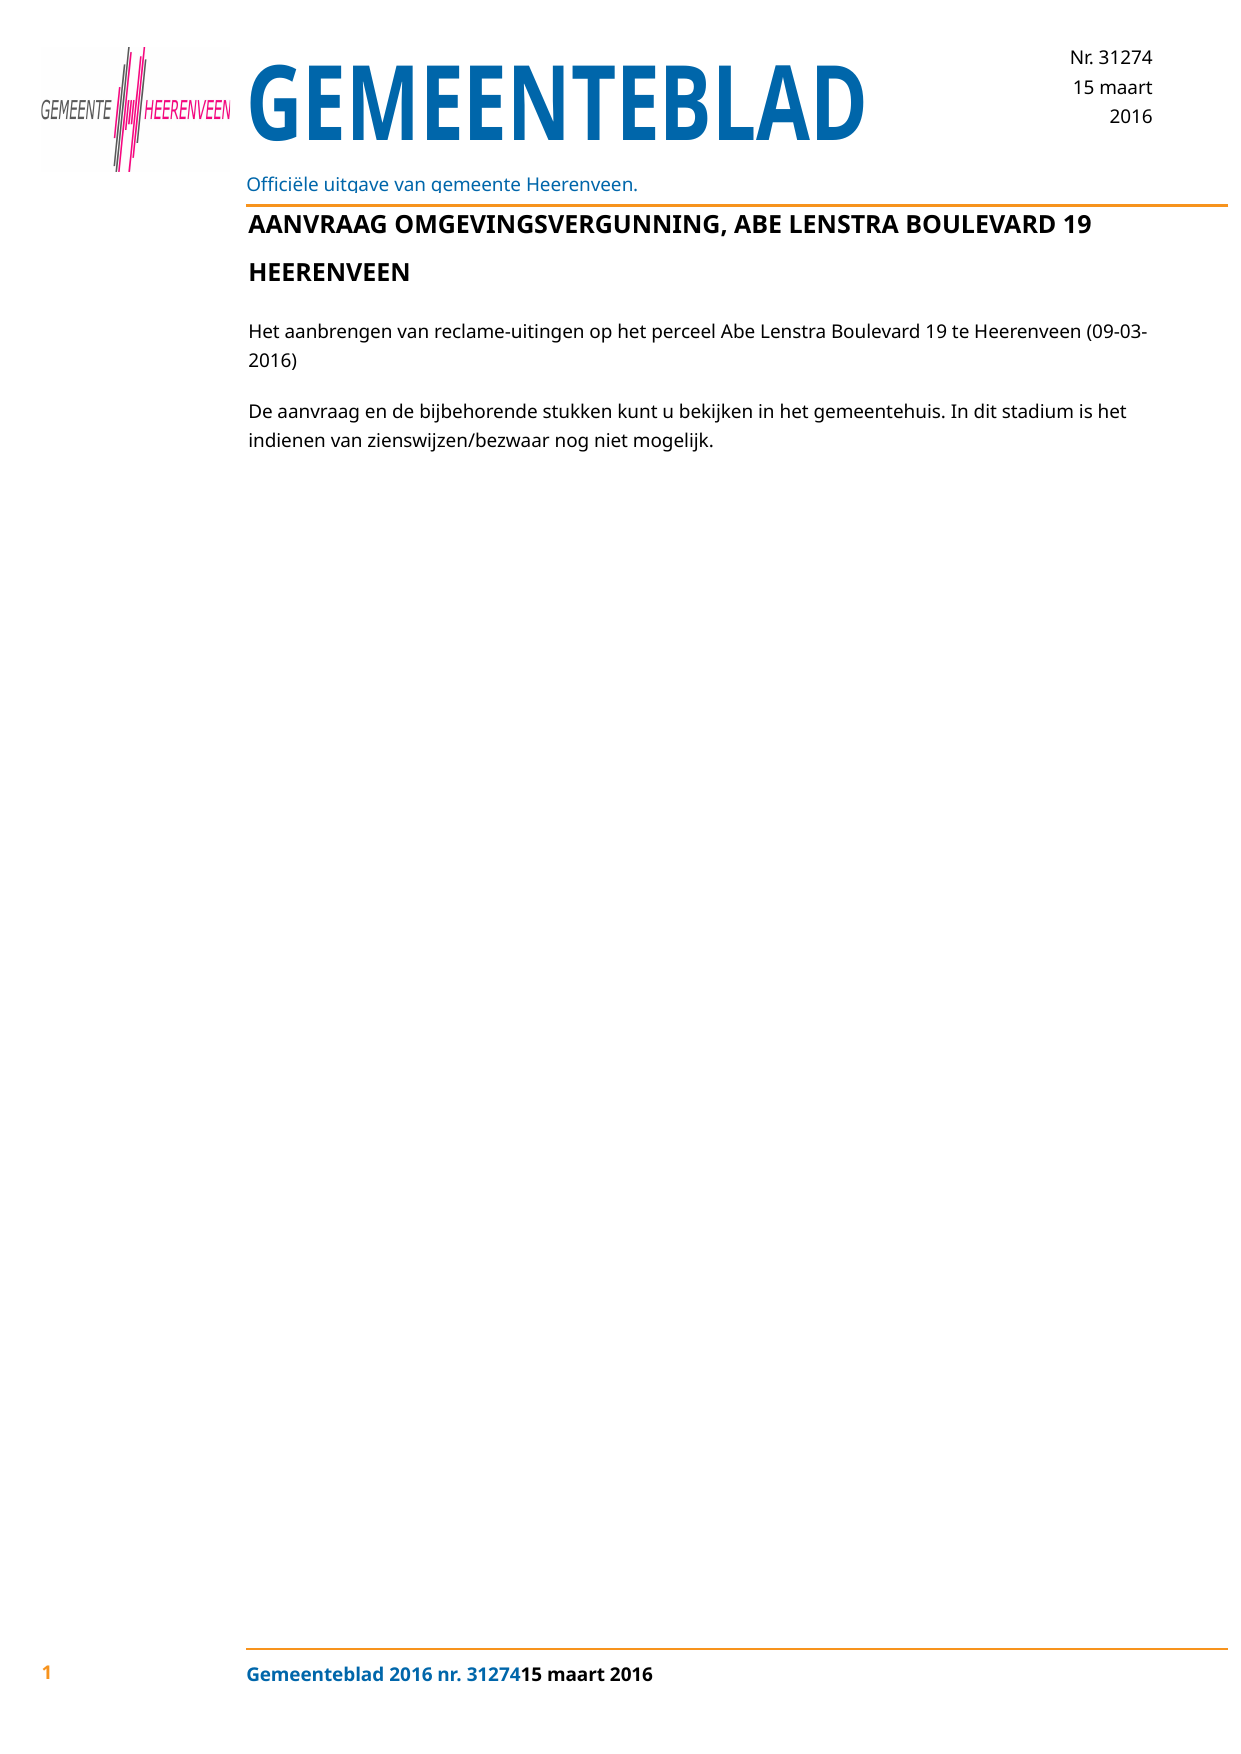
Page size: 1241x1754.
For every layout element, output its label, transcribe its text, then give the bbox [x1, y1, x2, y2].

text AANVRAAG OMGEVINGSVERGUNNING, ABE LENSTRA BOULEVARD 19 HEERENVEEN [248, 207, 1152, 288]
text Het aanbrengen van reclame-uitingen op het perceel Abe Lenstra Boulevard 19 te Heerenveen (09-03-2016) [248, 318, 1152, 373]
text De aanvraag en de bijbehorende stukken kunt u bekijken in het gemeentehuis. In dit stadium is het indienen van zienswijzen/bezwaar nog niet mogelijk. [248, 398, 1152, 453]
picture [41, 47, 231, 172]
